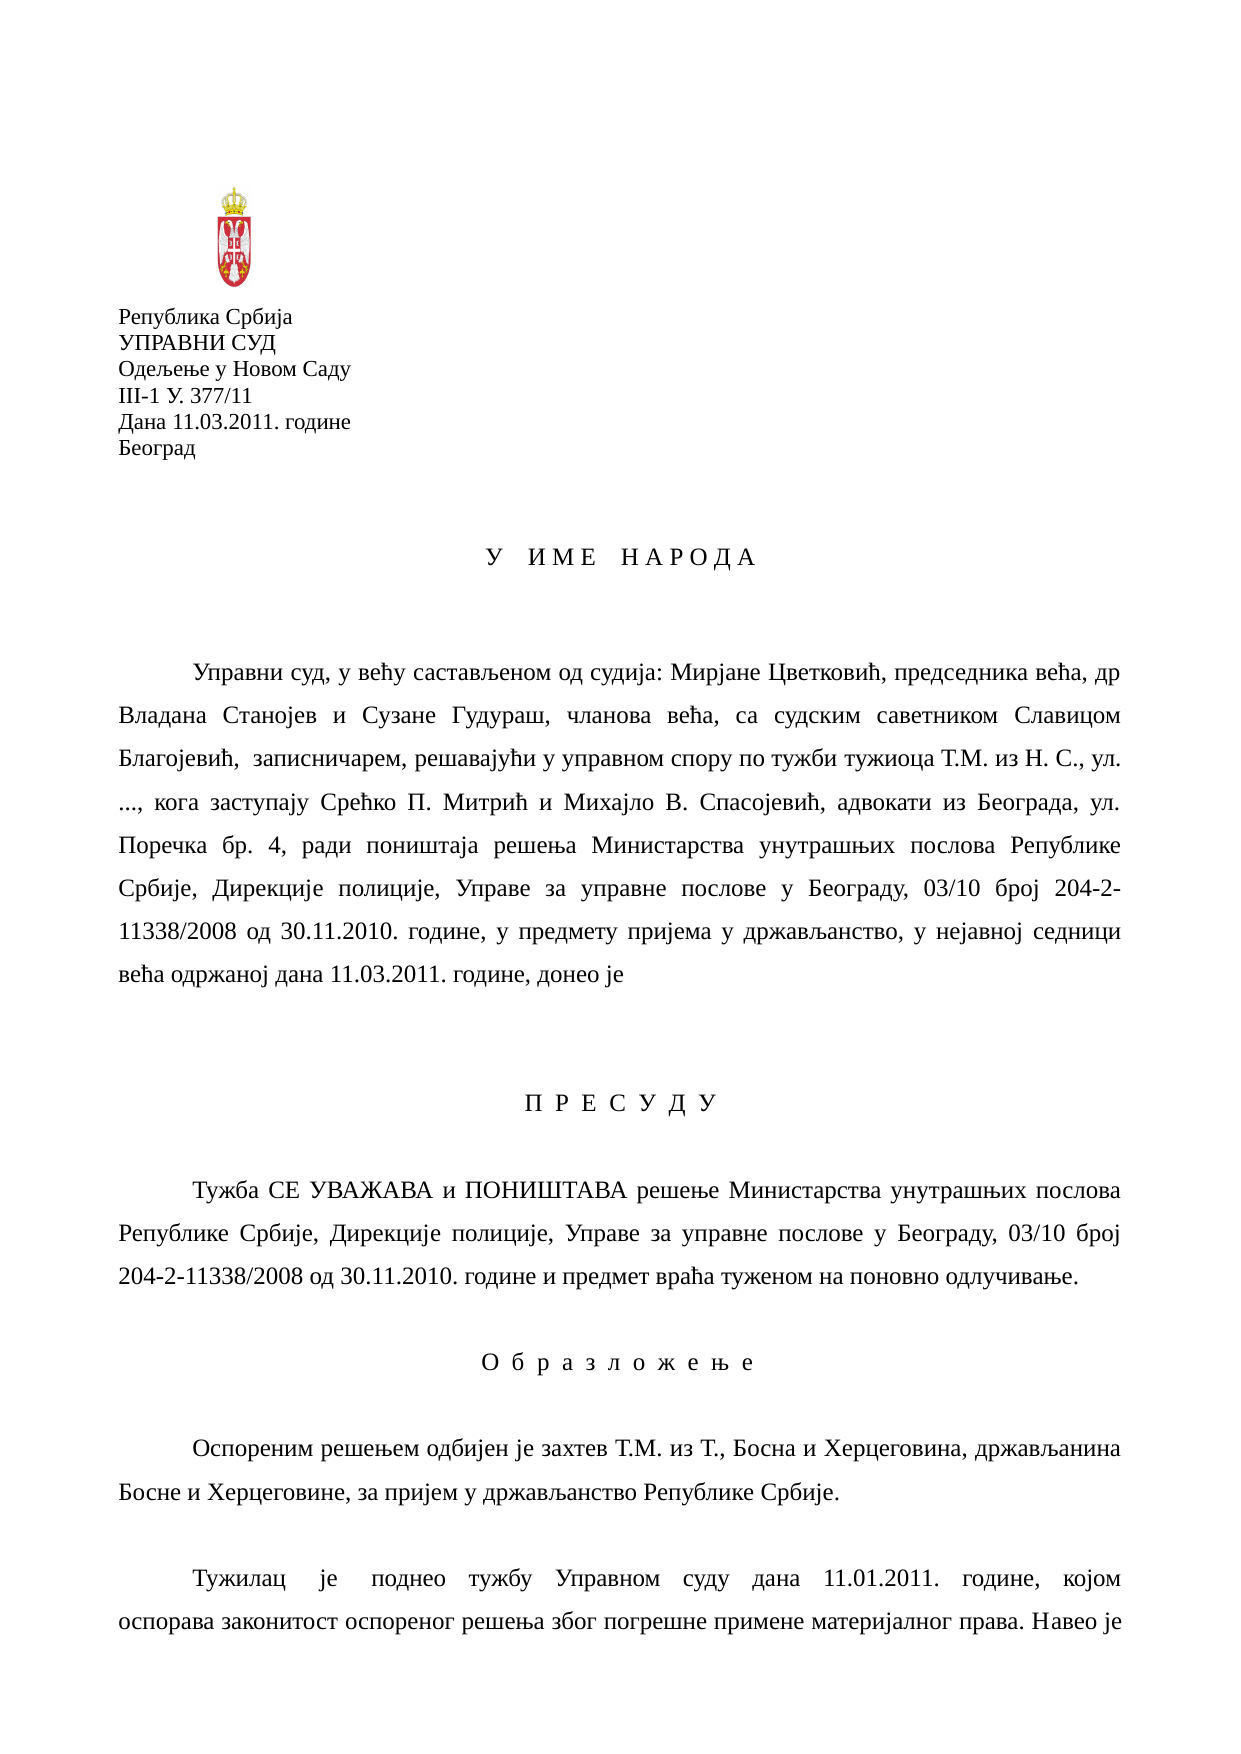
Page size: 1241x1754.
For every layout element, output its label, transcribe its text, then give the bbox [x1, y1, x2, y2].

text Управни суд, у већу састављеном од судија: Мирјане Цветковић, председника већа, др Владана Станојев и Сузане Гудураш, чланова већа, са судским саветником Славицом Благојевић, записничарем, решавајући у управном спору по тужби тужиоца Т.М. из Н. С., ул. ..., кога заступају Срећко П. Митрић и Михајло В. Спасојевић, адвокати из Београда, ул. Поречка бр. 4, ради поништаја решења Министарства унутрашњих послова Републике Србије, Дирекције полиције, Управе за управне послове у Београду, 03/10 број 204-2-11338/2008 од 30.11.2010. године, у предмету пријема у држављанство, у нејавној седници већа одржаној дана 11.03.2011. године, донео је [118, 657, 1122, 988]
text О б р а з л о ж е њ е [118, 1347, 1122, 1376]
picture [216, 185, 253, 289]
text Дана 11.03.2011. године [118, 408, 1122, 434]
text Тужба СЕ УВАЖАВА и ПОНИШТАВА решење Министарства унутрашњих послова Републике Србије, Дирекције полиције, Управе за управне послове у Београду, 03/10 број 204-2-11338/2008 од 30.11.2010. године и предмет враћа туженом на поновно одлучивање. [118, 1175, 1122, 1290]
text Република Србија [118, 303, 1122, 329]
text III-1 У. 377/11 [118, 382, 1122, 408]
text Тужилац је поднео тужбу Управном суду дана 11.01.2011. године, којом оспорава законитост оспореног решења због погрешне примене материјалног права. Навео је [118, 1563, 1122, 1635]
text П Р Е С У Д У [118, 1088, 1122, 1117]
text У И М Е Н А Р О Д А [118, 542, 1122, 571]
text Оспореним решењем одбијен је захтев Т.М. из Т., Босна и Херцеговина, држављанина Босне и Херцеговине, за пријем у држављанство Републике Србије. [118, 1433, 1122, 1505]
text Београд [118, 434, 1122, 461]
text УПРАВНИ СУД [118, 329, 1122, 355]
text Одељење у Новом Саду [118, 355, 1122, 382]
